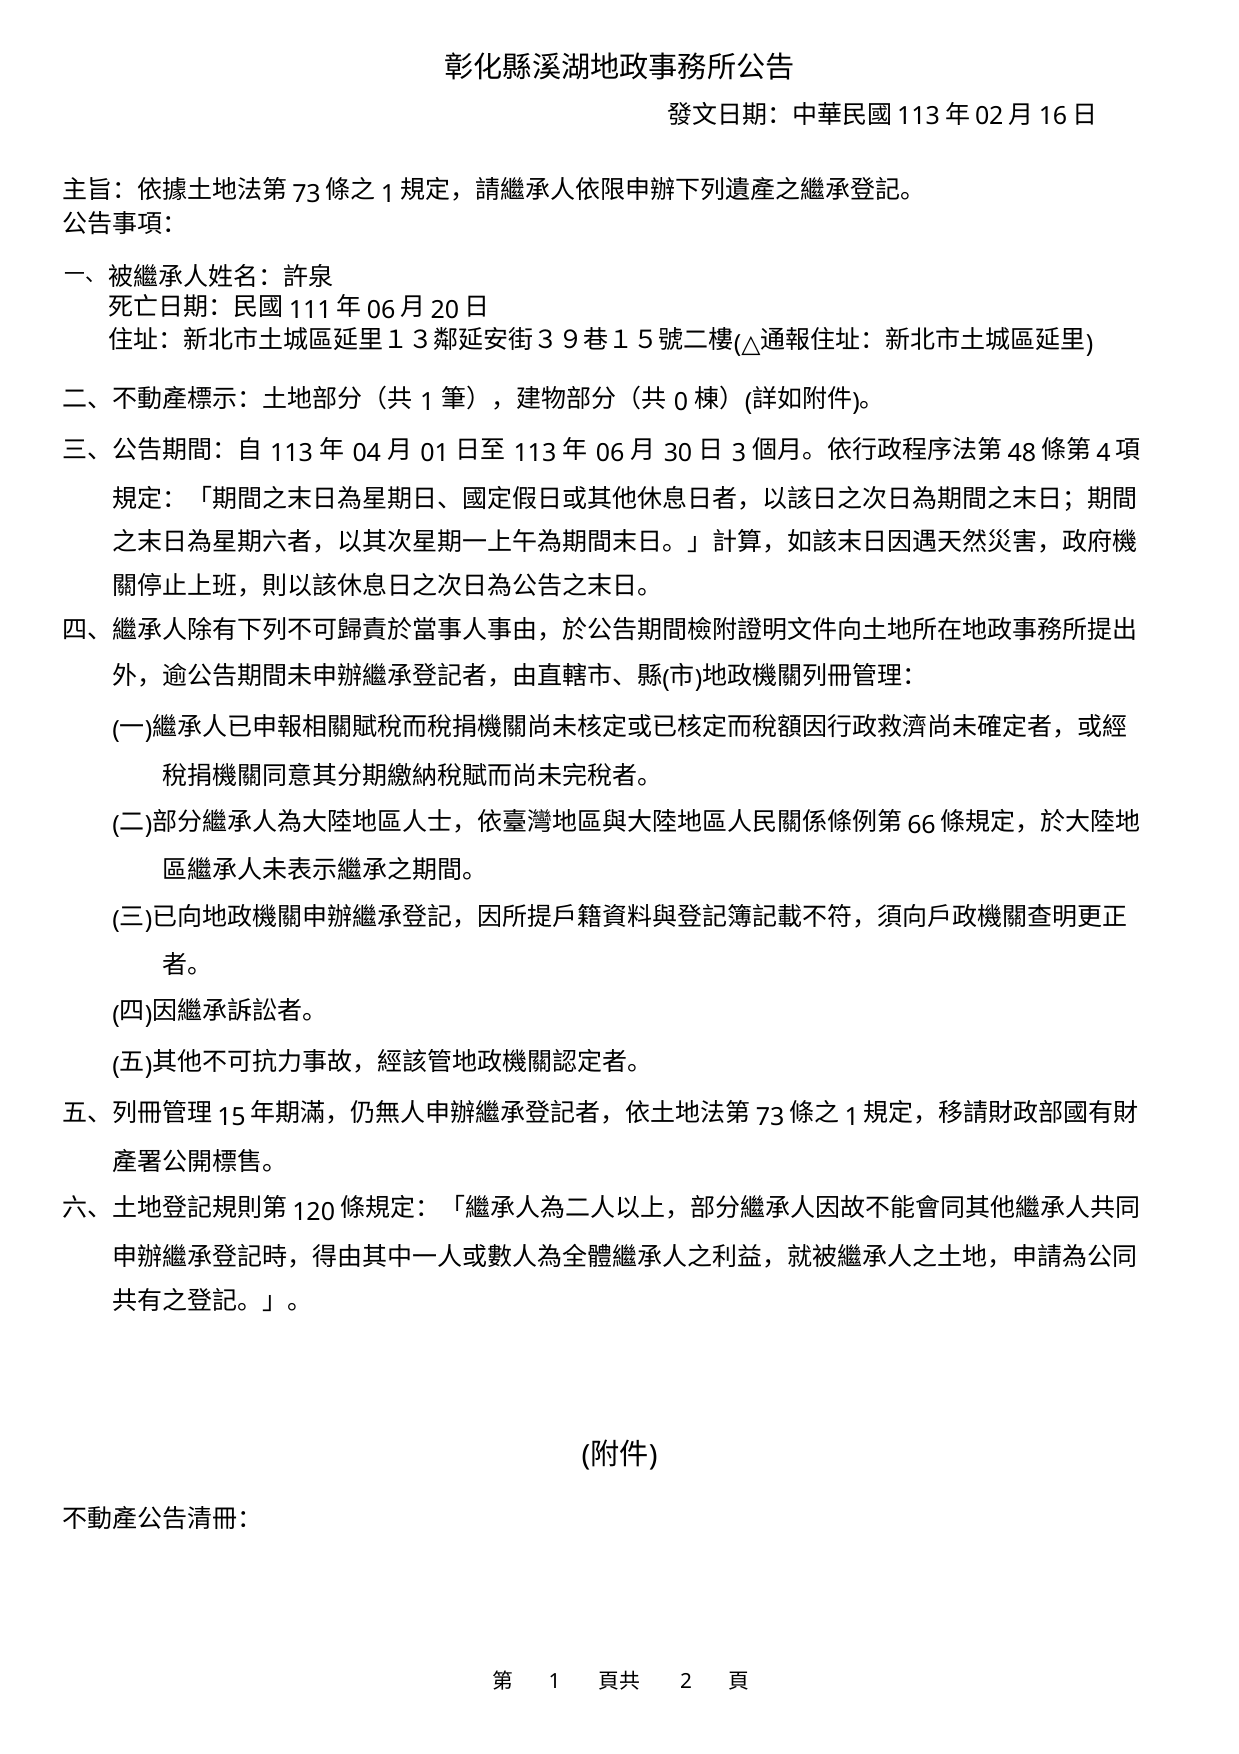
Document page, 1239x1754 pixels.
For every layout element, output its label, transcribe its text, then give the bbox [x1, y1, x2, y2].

table_cell [483, 95, 523, 135]
table_cell 發文日期：中華民國113年02月16日 [667, 95, 1177, 135]
table_cell 不動產公告清冊： [62, 1485, 1177, 1557]
table_cell [109, 95, 482, 135]
table_cell [0, 263, 62, 313]
table_header [718, 0, 759, 41]
table_cell [62, 1661, 109, 1701]
table_cell [653, 135, 667, 176]
table_cell [1177, 314, 1239, 384]
table_header [109, 0, 482, 41]
table_cell [667, 1557, 718, 1661]
table_cell [523, 95, 585, 135]
table_cell 二、不動產標示：土地部分（共 1 筆），建物部分（共 0 棟）(詳如附件)。 三、公告期間：自 113 年 04 月 01 日至 113 年 06 月 30 日 3 個月。依行政程序法第48條第4項 規定：「期間之末日為星期日、國定假日或其他休息日者，以該日之次日為期間之末日；期間 之末日為星期六者，以其次星期一上午為期間末日。」計算，如該末日因遇天然災害，政府機 關停止上班，則以該休息日之次日為公告之末日。 四、繼承人除有下列不可歸責於當事人事由，於公告期間檢附證明文件向土地所在地政事務所提出 外，逾公告期間未申辦繼承登記者，由直轄市、縣(市)地政機關列冊管理： (一)繼承人已申報相關賦稅而稅捐機關尚未核定或已核定而稅額因行政救濟尚未確定者，或經 稅捐機關同意其分期繳納稅賦而尚未完稅者。 (二)部分繼承人為大陸地區人士，依臺灣地區與大陸地區人民關係條例第66條規定，於大陸地 區繼承人未表示繼承之期間。 (三)已向地政機關申辦繼承登記，因所提戶籍資料與登記簿記載不符，須向戶政機關查明更正 者。 (四)因繼承訴訟者。 (五)其他不可抗力事故，經該管地政機關認定者。 五、列冊管理15年期滿，仍無人申辦繼承登記者，依土地法第73條之1規定，移請財政部國有財 產署公開標售。 六、土地登記規則第120條規定：「繼承人為二人以上，部分繼承人因故不能會同其他繼承人共同 申辦繼承登記時，得由其中一人或數人為全體繼承人之利益，就被繼承人之土地，申請為公同 共有之登記。」。 [62, 384, 1177, 1383]
table_cell [0, 246, 62, 262]
table_cell [1177, 95, 1239, 135]
table_cell [1177, 176, 1239, 246]
table_cell [653, 95, 667, 135]
table_cell [667, 1383, 718, 1423]
table_cell [718, 1557, 759, 1661]
table_cell 2 [653, 1661, 718, 1701]
table_cell 一、 [62, 263, 109, 313]
table_cell [1177, 1661, 1239, 1701]
table_cell [0, 41, 62, 94]
table_cell 頁 [718, 1661, 759, 1701]
table_cell [109, 1557, 482, 1661]
table_cell [1177, 1557, 1239, 1661]
table_cell [1177, 246, 1239, 262]
table_cell [0, 1485, 62, 1557]
table_cell 彰化縣溪湖地政事務所公告 [62, 41, 1177, 94]
table_cell (附件) [62, 1424, 1177, 1485]
table_cell [759, 135, 1177, 176]
table_cell [1177, 263, 1239, 313]
table_cell [0, 384, 62, 1383]
table_cell [483, 135, 523, 176]
table_cell [1177, 135, 1239, 176]
table_cell [718, 135, 759, 176]
table_cell [1177, 1485, 1239, 1557]
table_cell [0, 135, 62, 176]
table_cell [109, 135, 482, 176]
table_cell [718, 1383, 759, 1423]
table_cell 第 [483, 1661, 523, 1701]
table_cell [109, 1383, 482, 1423]
table_header [653, 0, 667, 41]
table_cell [759, 1383, 1177, 1423]
table_header [0, 0, 62, 41]
table_cell [0, 314, 62, 384]
table_cell 主旨：依據土地法第73條之1規定，請繼承人依限申辦下列遺產之繼承登記。 公告事項： [62, 176, 1177, 262]
table_header [759, 0, 1177, 41]
table_cell 被繼承人姓名：許泉 死亡日期：民國111年06月20日 住址：新北市土城區延里１３鄰延安街３９巷１５號二樓(△通報住址：新北市土城區延里) [109, 263, 1177, 384]
table_header [523, 0, 585, 41]
table_cell [62, 1383, 109, 1423]
table_header [62, 0, 109, 41]
table_cell [0, 1661, 62, 1701]
table_cell [0, 1424, 62, 1485]
table_cell [483, 1383, 523, 1423]
table_cell [109, 1661, 482, 1701]
table_cell [585, 135, 653, 176]
table_cell [523, 1383, 585, 1423]
table_cell 1 [523, 1661, 585, 1701]
table_cell [62, 1557, 109, 1661]
table_cell [523, 1557, 585, 1661]
table_cell [483, 1557, 523, 1661]
table_cell [585, 1383, 653, 1423]
table_cell [1177, 41, 1239, 94]
table_cell [0, 95, 62, 135]
table_cell 頁共 [585, 1661, 653, 1701]
table_header [483, 0, 523, 41]
table_cell [62, 95, 109, 135]
table_cell [62, 135, 109, 176]
table_cell [585, 1557, 653, 1661]
table_cell [585, 95, 653, 135]
table_cell [0, 176, 62, 246]
table_cell [523, 135, 585, 176]
table_header [667, 0, 718, 41]
table_header [585, 0, 653, 41]
table_cell [0, 1557, 62, 1661]
table_cell [1177, 384, 1239, 1383]
table_cell [1177, 1383, 1239, 1423]
table_cell [759, 1661, 1177, 1701]
table_header [1177, 0, 1239, 41]
table_cell [653, 1557, 667, 1661]
table_cell [1177, 1424, 1239, 1485]
table_cell [0, 1383, 62, 1423]
table_cell [667, 135, 718, 176]
table_cell [759, 1557, 1177, 1661]
table_cell [62, 314, 109, 384]
table_cell [653, 1383, 667, 1423]
